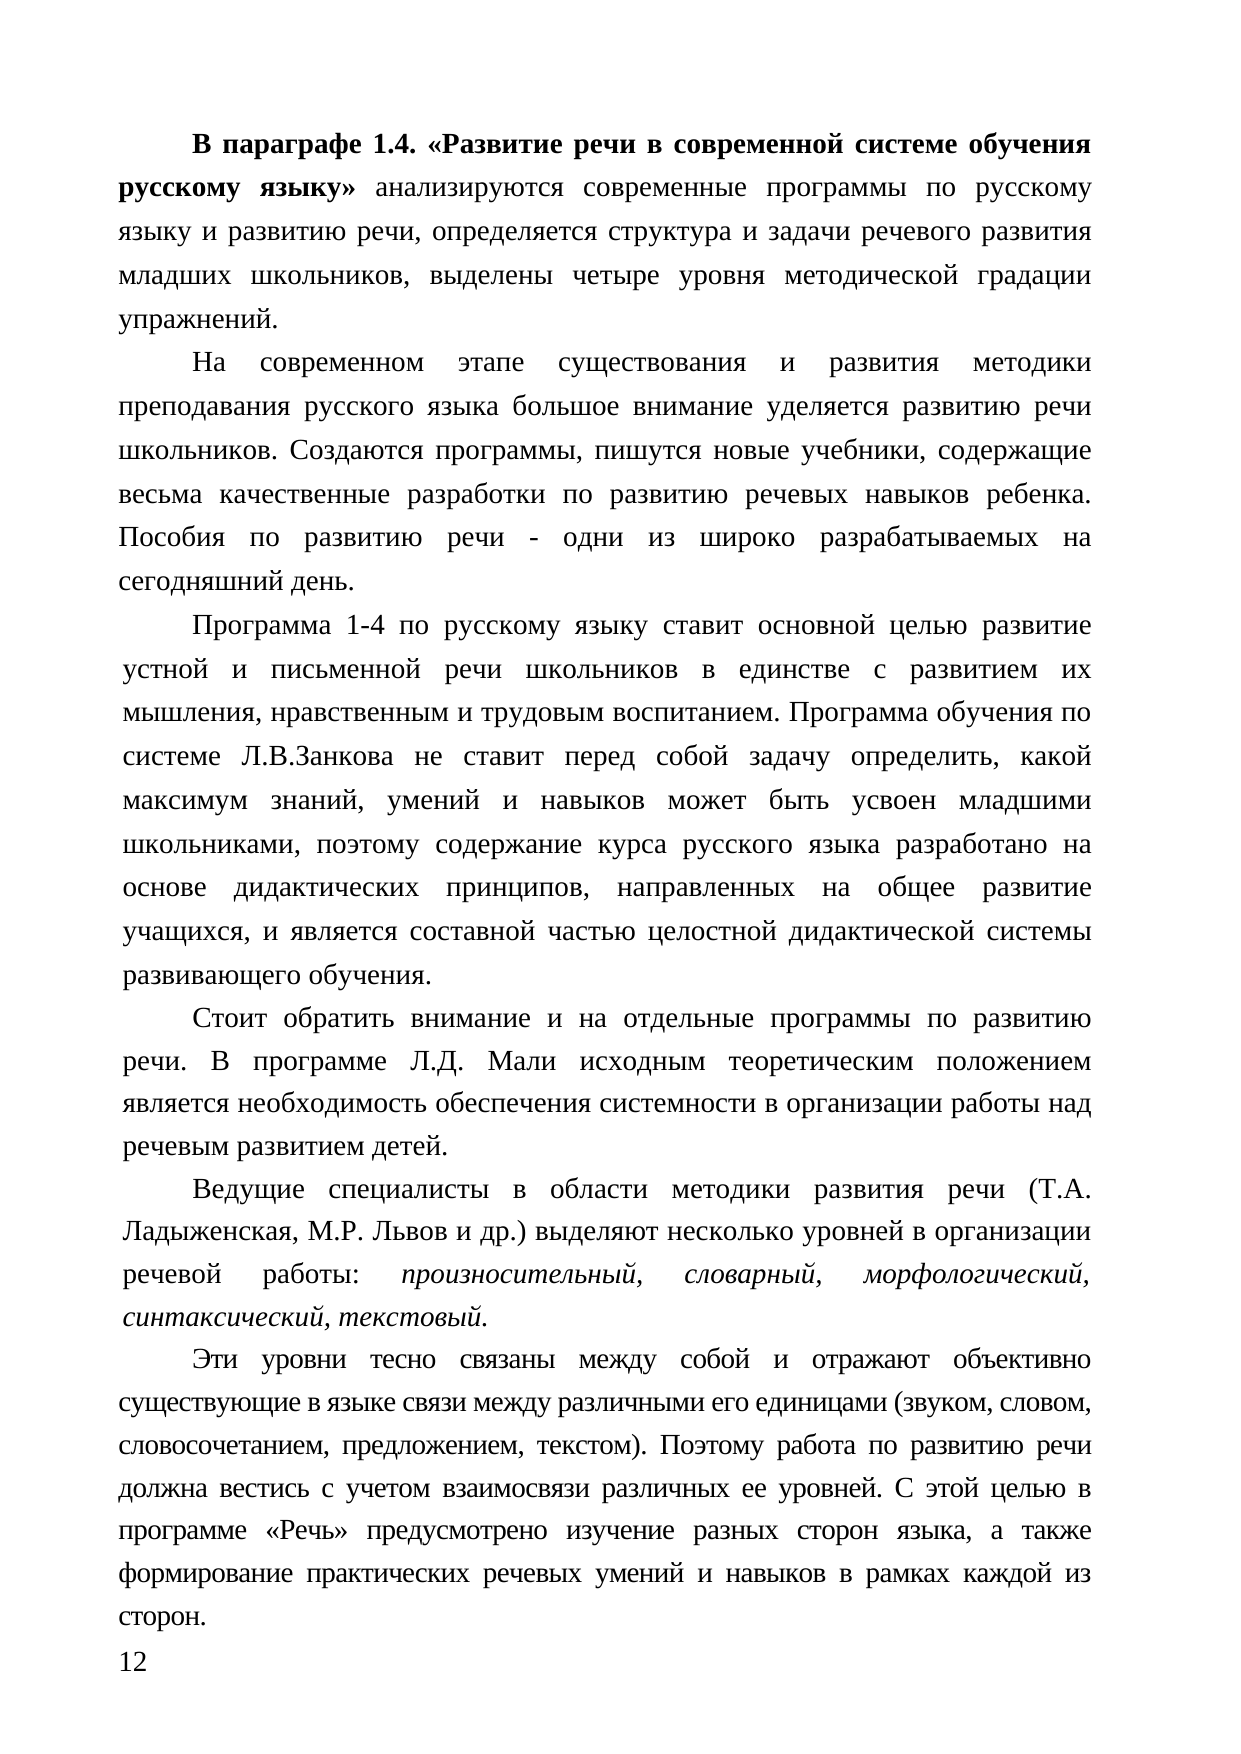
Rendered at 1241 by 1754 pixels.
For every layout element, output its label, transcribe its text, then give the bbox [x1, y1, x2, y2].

text Программа 1-4 по русскому языку ставит основной целью развитие устной и письменной речи школьников в единстве с развитием их мышления, нравственным и трудовым воспитанием. Программа обучения по системе Л.В.Занкова не ставит перед собой задачу определить, какой максимум знаний, умений и навыков может быть усвоен младшими школьниками, поэтому содержание курса русского языка разработано на основе дидактических принципов, направленных на общее развитие учащихся, и является составной частью целостной дидактической системы развивающего обучения. [122, 599, 1092, 993]
text В параграфе 1.4. «Развитие речи в современной системе обучения русскому языку» анализируются современные программы по русскому языку и развитию речи, определяется структура и задачи речевого развития младших школьников, выделены четыре уровня методической градации упражнений. [118, 118, 1092, 337]
text Ведущие специалисты в области методики развития речи (Т.А. Ладыженская, М.Р. Львов и др.) выделяют несколько уровней в организации речевой работы: произносительный, словарный, морфологический, синтаксический, текстовый. [122, 1164, 1092, 1335]
text На современном этапе существования и развития методики преподавания русского языка большое внимание уделяется развитию речи школьников. Создаются программы, пишутся новые учебники, содержащие весьма качественные разработки по развитию речевых навыков ребенка. Пособия по развитию речи - одни из широко разрабатываемых на сегодняшний день. [118, 337, 1092, 599]
text Стоит обратить внимание и на отдельные программы по развитию речи. В программе Л.Д. Мали исходным теоретическим положением является необходимость обеспечения системности в организации работы над речевым развитием детей. [122, 993, 1092, 1164]
text Эти уровни тесно связаны между собой и отражают объективно существующие в языке связи между различными его единицами (звуком, словом, словосочетанием, предложением, текстом). Поэтому работа по развитию речи должна вестись с учетом взаимосвязи различных ее уровней. С этой целью в программе «Речь» предусмотрено изучение разных сторон языка, а также формирование практических речевых умений и навыков в рамках каждой из сторон. [118, 1335, 1092, 1634]
